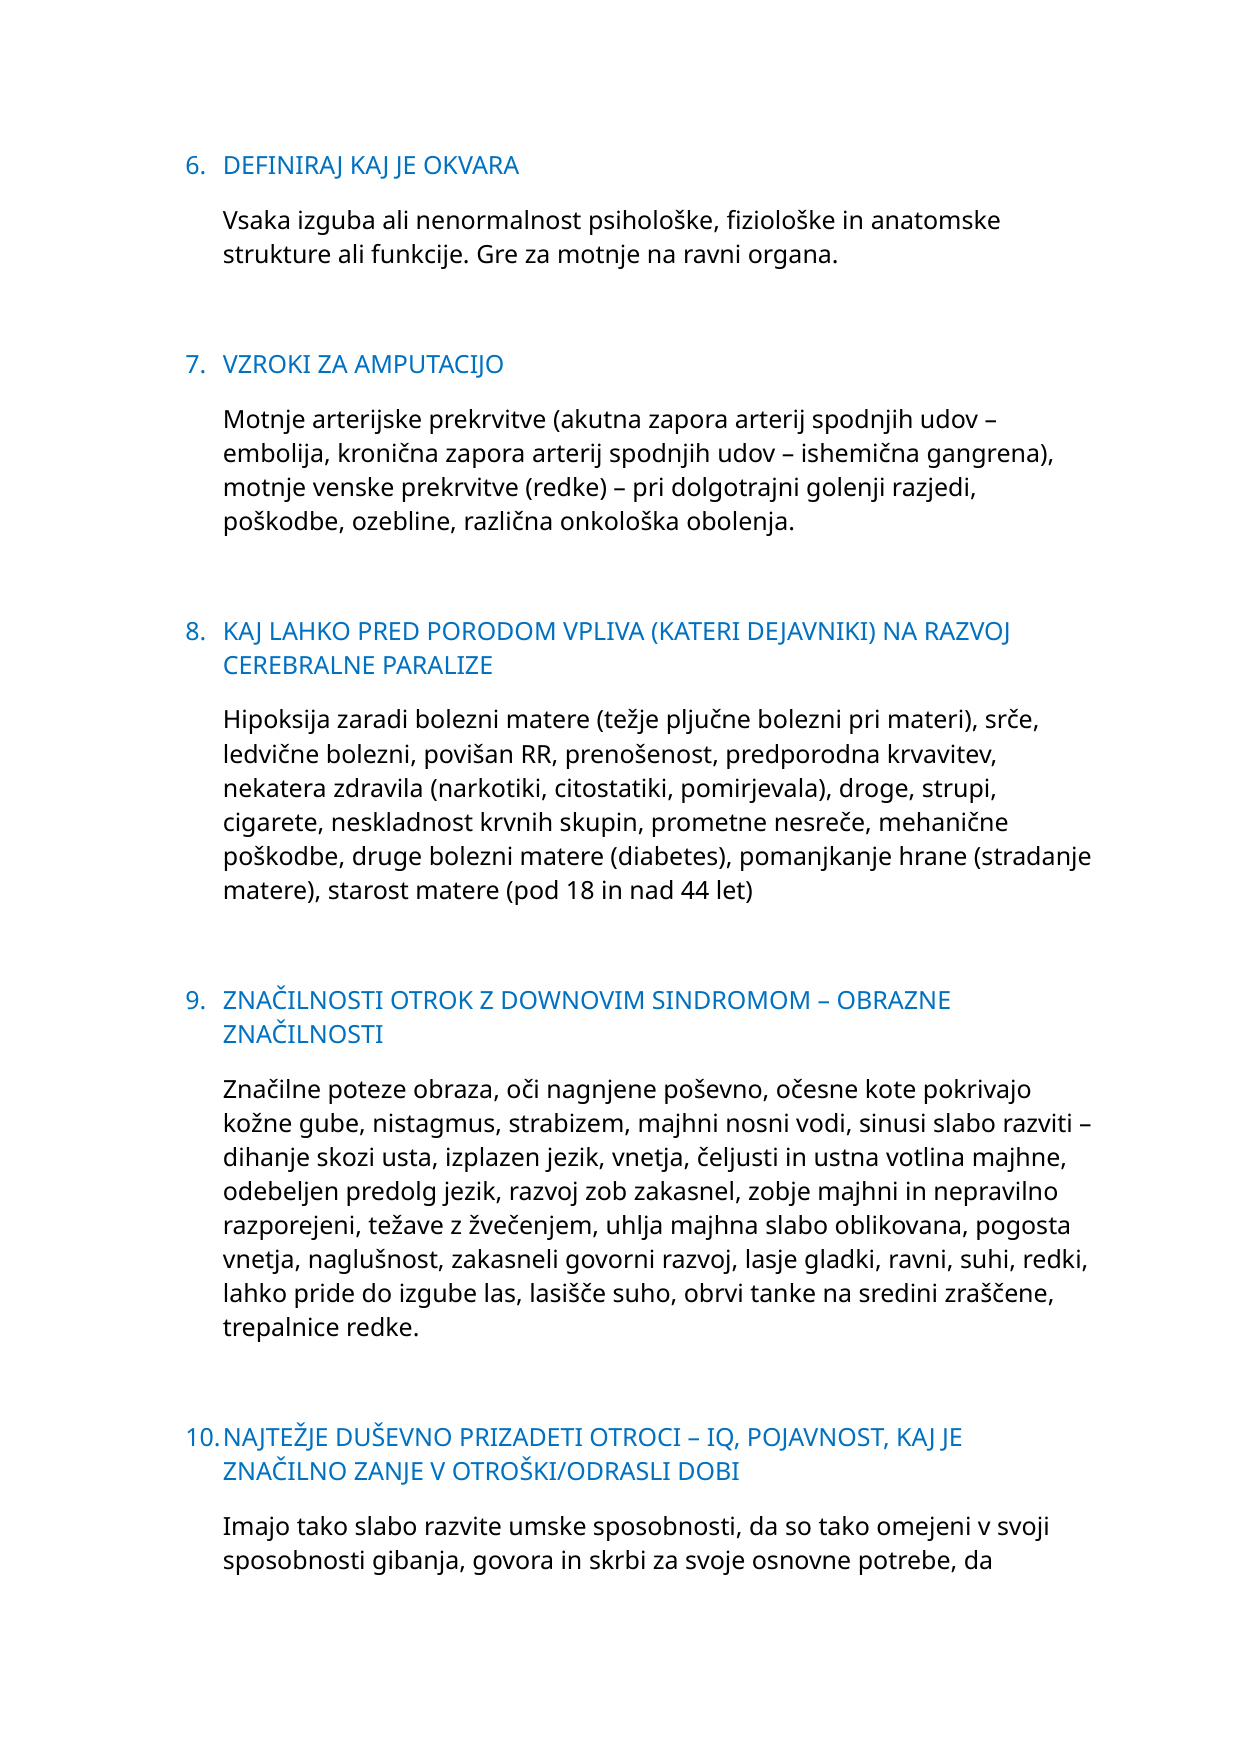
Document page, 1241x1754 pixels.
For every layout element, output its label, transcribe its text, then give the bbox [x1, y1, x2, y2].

list Hipoksija zaradi bolezni matere (težje pljučne bolezni pri materi), srče, ledvične bolezni, povišan RR, prenošenost, predporodna krvavitev, nekatera zdravila (narkotiki, citostatiki, pomirjevala), droge, strupi, cigarete, neskladnost krvnih skupin, prometne nesreče, mehanične poškodbe, druge bolezni matere (diabetes), pomanjkanje hrane (stradanje matere), starost matere (pod 18 in nad 44 let) [223, 702, 1093, 907]
list Vsaka izguba ali nenormalnost psihološke, fiziološke in anatomske strukture ali funkcije. Gre za motnje na ravni organa. [223, 202, 1093, 271]
list Motnje arterijske prekrvitve (akutna zapora arterij spodnjih udov – embolija, kronična zapora arterij spodnjih udov – ishemična gangrena), motnje venske prekrvitve (redke) – pri dolgotrajni golenji razjedi, poškodbe, ozebline, različna onkološka obolenja. [223, 401, 1093, 537]
list KAJ LAHKO PRED PORODOM VPLIVA (KATERI DEJAVNIKI) NA RAZVOJ CEREBRALNE PARALIZE [185, 613, 1093, 681]
list NAJTEŽJE DUŠEVNO PRIZADETI OTROCI – IQ, POJAVNOST, KAJ JE ZNAČILNO ZANJE V OTROŠKI/ODRASLI DOBI [185, 1419, 1093, 1488]
list ZNAČILNOSTI OTROK Z DOWNOVIM SINDROMOM – OBRAZNE ZNAČILNOSTI [185, 982, 1093, 1050]
list Imajo tako slabo razvite umske sposobnosti, da so tako omejeni v svoji sposobnosti gibanja, govora in skrbi za svoje osnovne potrebe, da [223, 1508, 1093, 1577]
list Značilne poteze obraza, oči nagnjene poševno, očesne kote pokrivajo kožne gube, nistagmus, strabizem, majhni nosni vodi, sinusi slabo razviti – dihanje skozi usta, izplazen jezik, vnetja, čeljusti in ustna votlina majhne, odebeljen predolg jezik, razvoj zob zakasnel, zobje majhni in nepravilno razporejeni, težave z žvečenjem, uhlja majhna slabo oblikovana, pogosta vnetja, naglušnost, zakasneli govorni razvoj, lasje gladki, ravni, suhi, redki, lahko pride do izgube las, lasišče suho, obrvi tanke na sredini zraščene, trepalnice redke. [223, 1071, 1093, 1344]
list DEFINIRAJ KAJ JE OKVARA [185, 148, 1093, 182]
list VZROKI ZA AMPUTACIJO [185, 346, 1093, 380]
